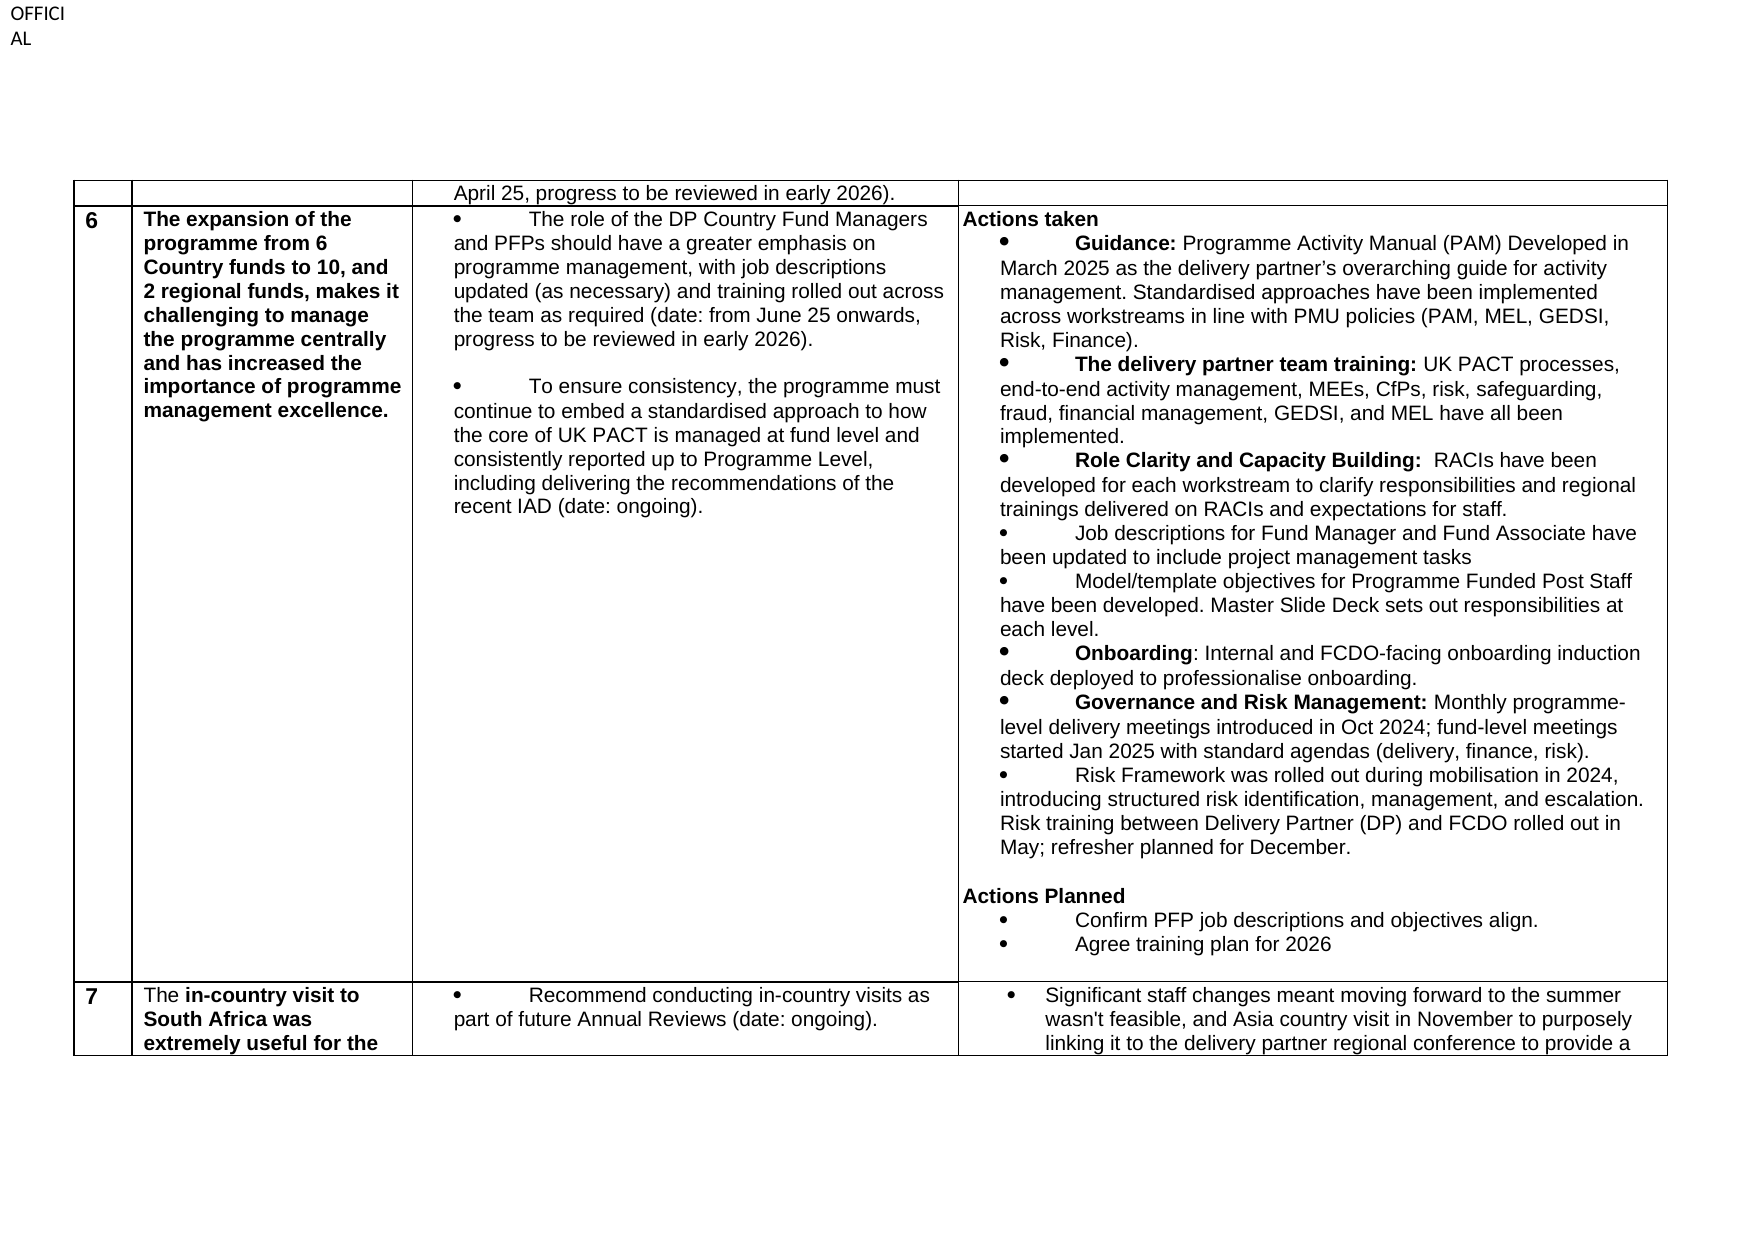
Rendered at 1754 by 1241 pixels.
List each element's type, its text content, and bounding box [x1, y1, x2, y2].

table_cell 6 [75, 207, 131, 981]
table_cell April 25, progress to be reviewed in early 2026). [413, 181, 958, 205]
table_cell The expansion of the programme from 6 Country funds to 10, and 2 regional funds, makes it challenging to manage the programme centrally and has increased the importance of programme management excellence. [133, 207, 412, 981]
table_cell [133, 181, 412, 205]
table_cell The in-country visit to South Africa was extremely useful for the [133, 983, 412, 1054]
table_cell Recommend conducting in-country visits as part of future Annual Reviews (date: ongoing). Bringing the timing for future Annual Reviews, including the FY 24-25 Annual Review forward to the summer (date: August 25). Recommend that the FY 24-25 Annual Review includes staff from outside of the UK PACT team (date: ongoing). [413, 983, 958, 1054]
table_cell Actions taken Guidance: Programme Activity Manual (PAM) Developed in March 2025 as the delivery partner’s overarching guide for activity management. Standardised approaches have been implemented across workstreams in line with PMU policies (PAM, MEL, GEDSI, Risk, Finance). The delivery partner team training: UK PACT processes, end-to-end activity management, MEEs, CfPs, risk, safeguarding, fraud, financial management, GEDSI, and MEL have all been implemented. Role Clarity and Capacity Building: RACIs have been developed for each workstream to clarify responsibilities and regional trainings delivered on RACIs and expectations for staff. Job descriptions for Fund Manager and Fund Associate have been updated to include project management tasks Model/template objectives for Programme Funded Post Staff have been developed. Master Slide Deck sets out responsibilities at each level. Onboarding: Internal and FCDO-facing onboarding induction deck deployed to professionalise onboarding. Governance and Risk Management: Monthly programme-level delivery meetings introduced in Oct 2024; fund-level meetings started Jan 2025 with standard agendas (delivery, finance, risk). Risk Framework was rolled out during mobilisation in 2024, introducing structured risk identification, management, and escalation. Risk training between Delivery Partner (DP) and FCDO rolled out in May; refresher planned for December. Actions Planned Confirm PFP job descriptions and objectives align. Agree training plan for 2026 [959, 206, 1667, 981]
table_cell The role of the DP Country Fund Managers and PFPs should have a greater emphasis on programme management, with job descriptions updated (as necessary) and training rolled out across the team as required (date: from June 25 onwards, progress to be reviewed in early 2026). To ensure consistency, the programme must continue to embed a standardised approach to how the core of UK PACT is managed at fund level and consistently reported up to Programme Level, including delivering the recommendations of the recent IAD (date: ongoing). [413, 207, 958, 981]
table_cell 7 [75, 983, 131, 1054]
table_cell [75, 181, 131, 205]
table_cell Significant staff changes meant moving forward to the summer wasn't feasible, and Asia country visit in November to purposely linking it to the delivery partner regional conference to provide a stronger evidence base for the AR. AR should be complete a month before last year's review. AR included country visit covering Asia Funds as not examined before as part of the AR - Indonesia, ASEAN Independent reviewer unable to join due political instability at their post, but they are scrutinising and providing input into the report [959, 982, 1667, 1054]
